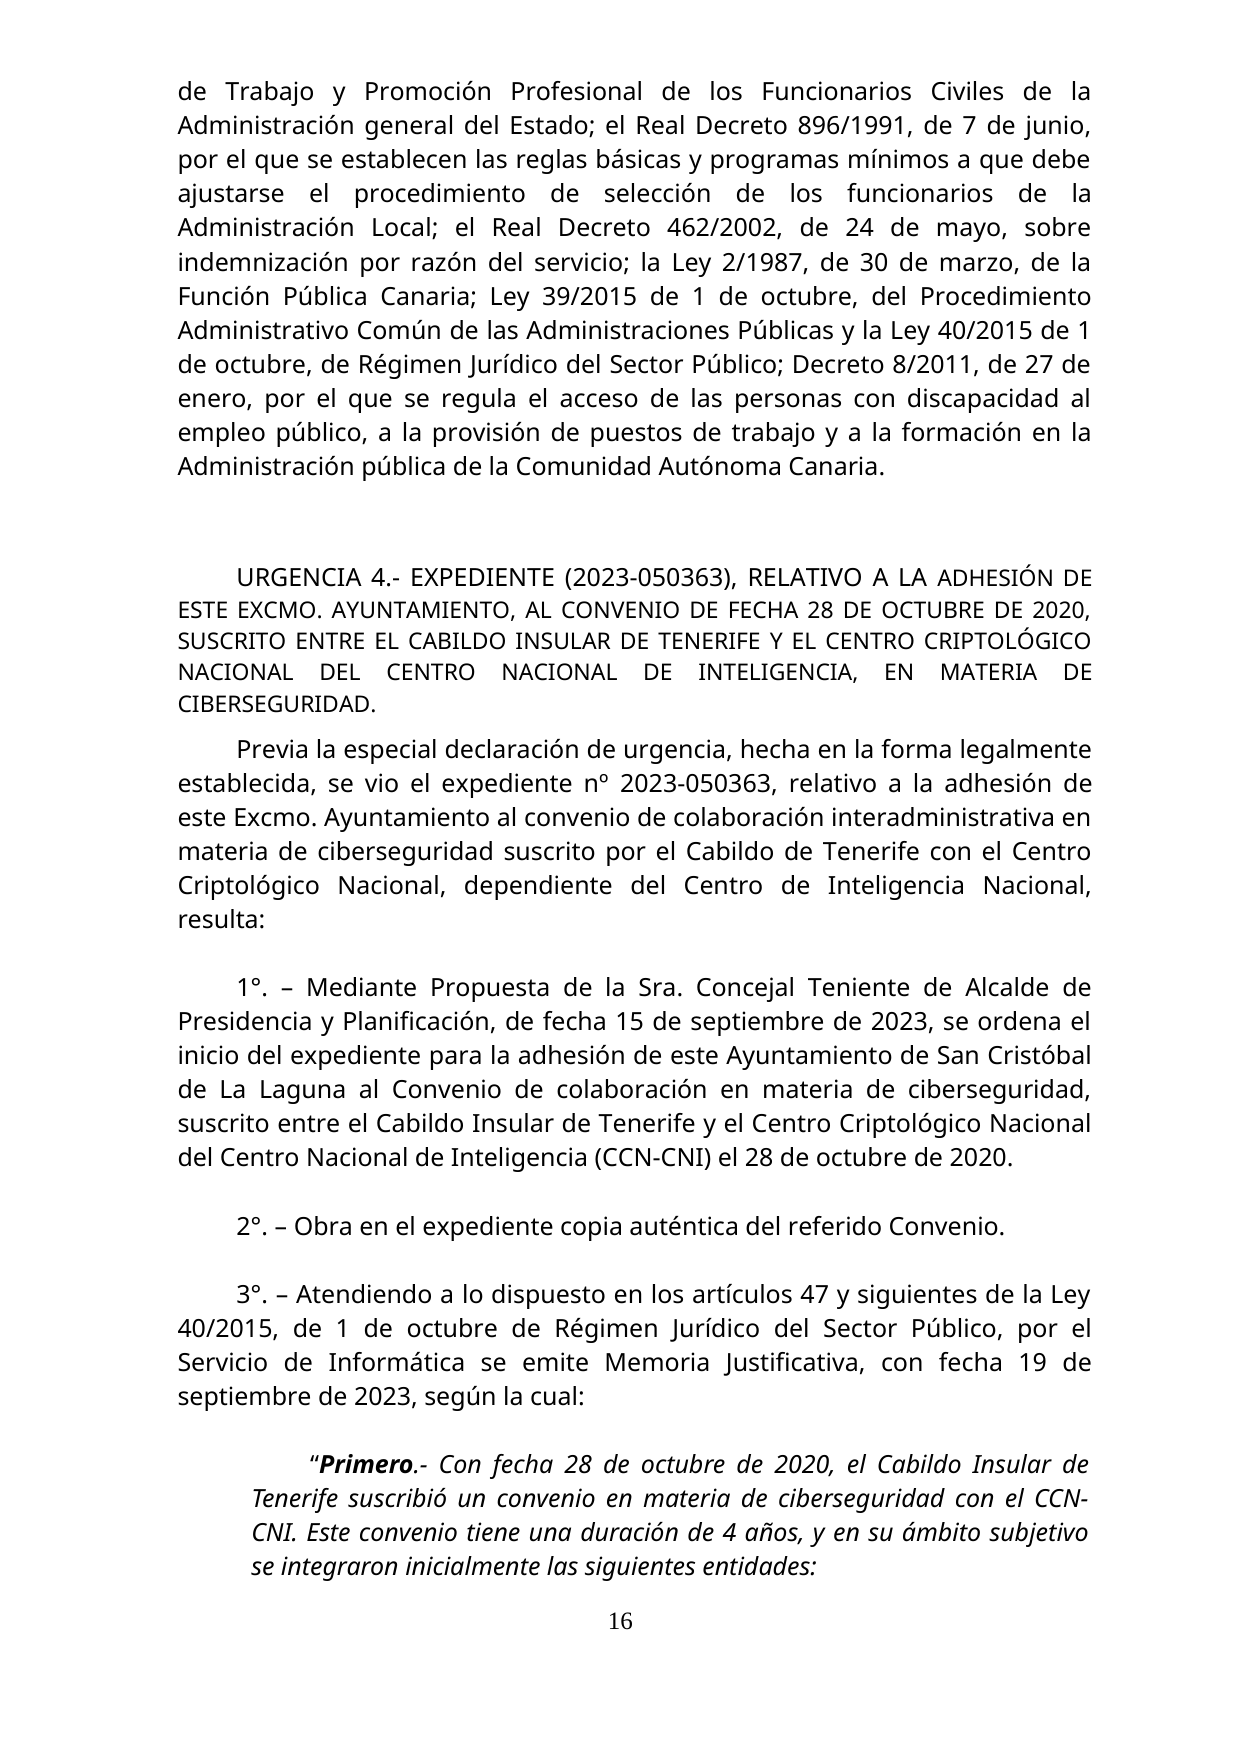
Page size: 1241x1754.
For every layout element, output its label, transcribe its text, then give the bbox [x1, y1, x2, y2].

text Previa la especial declaración de urgencia, hecha en la forma legalmente establecida, se vio el expediente nº 2023-050363, relativo a la adhesión de este Excmo. Ayuntamiento al convenio de colaboración interadministrativa en materia de ciberseguridad suscrito por el Cabildo de Tenerife con el Centro Criptológico Nacional, dependiente del Centro de Inteligencia Nacional, resulta: [177, 731, 1093, 936]
text 2°. – Obra en el expediente copia auténtica del referido Convenio. [177, 1208, 1093, 1242]
text de Trabajo y Promoción Profesional de los Funcionarios Civiles de la Administración general del Estado; el Real Decreto 896/1991, de 7 de junio, por el que se establecen las reglas básicas y programas mínimos a que debe ajustarse el procedimiento de selección de los funcionarios de la Administración Local; el Real Decreto 462/2002, de 24 de mayo, sobre indemnización por razón del servicio; la Ley 2/1987, de 30 de marzo, de la Función Pública Canaria; Ley 39/2015 de 1 de octubre, del Procedimiento Administrativo Común de las Administraciones Públicas y la Ley 40/2015 de 1 de octubre, de Régimen Jurídico del Sector Público; Decreto 8/2011, de 27 de enero, por el que se regula el acceso de las personas con discapacidad al empleo público, a la provisión de puestos de trabajo y a la formación en la Administración pública de la Comunidad Autónoma Canaria. [177, 74, 1093, 483]
text 3°. – Atendiendo a lo dispuesto en los artículos 47 y siguientes de la Ley 40/2015, de 1 de octubre de Régimen Jurídico del Sector Público, por el Servicio de Informática se emite Memoria Justificativa, con fecha 19 de septiembre de 2023, según la cual: [177, 1276, 1093, 1413]
text “Primero.- Con fecha 28 de octubre de 2020, el Cabildo Insular de Tenerife suscribió un convenio en materia de ciberseguridad con el CCN-CNI. Este convenio tiene una duración de 4 años, y en su ámbito subjetivo se integraron inicialmente las siguientes entidades: [251, 1447, 1093, 1583]
text URGENCIA 4.- EXPEDIENTE (2023-050363), RELATIVO A LA ADHESIÓN DE ESTE EXCMO. AYUNTAMIENTO, AL CONVENIO DE FECHA 28 DE OCTUBRE DE 2020, SUSCRITO ENTRE EL CABILDO INSULAR DE TENERIFE Y EL CENTRO CRIPTOLÓGICO NACIONAL DEL CENTRO NACIONAL DE INTELIGENCIA, EN MATERIA DE CIBERSEGURIDAD. [177, 560, 1093, 719]
text 1°. – Mediante Propuesta de la Sra. Concejal Teniente de Alcalde de Presidencia y Planificación, de fecha 15 de septiembre de 2023, se ordena el inicio del expediente para la adhesión de este Ayuntamiento de San Cristóbal de La Laguna al Convenio de colaboración en materia de ciberseguridad, suscrito entre el Cabildo Insular de Tenerife y el Centro Criptológico Nacional del Centro Nacional de Inteligencia (CCN-CNI) el 28 de octubre de 2020. [177, 970, 1093, 1174]
